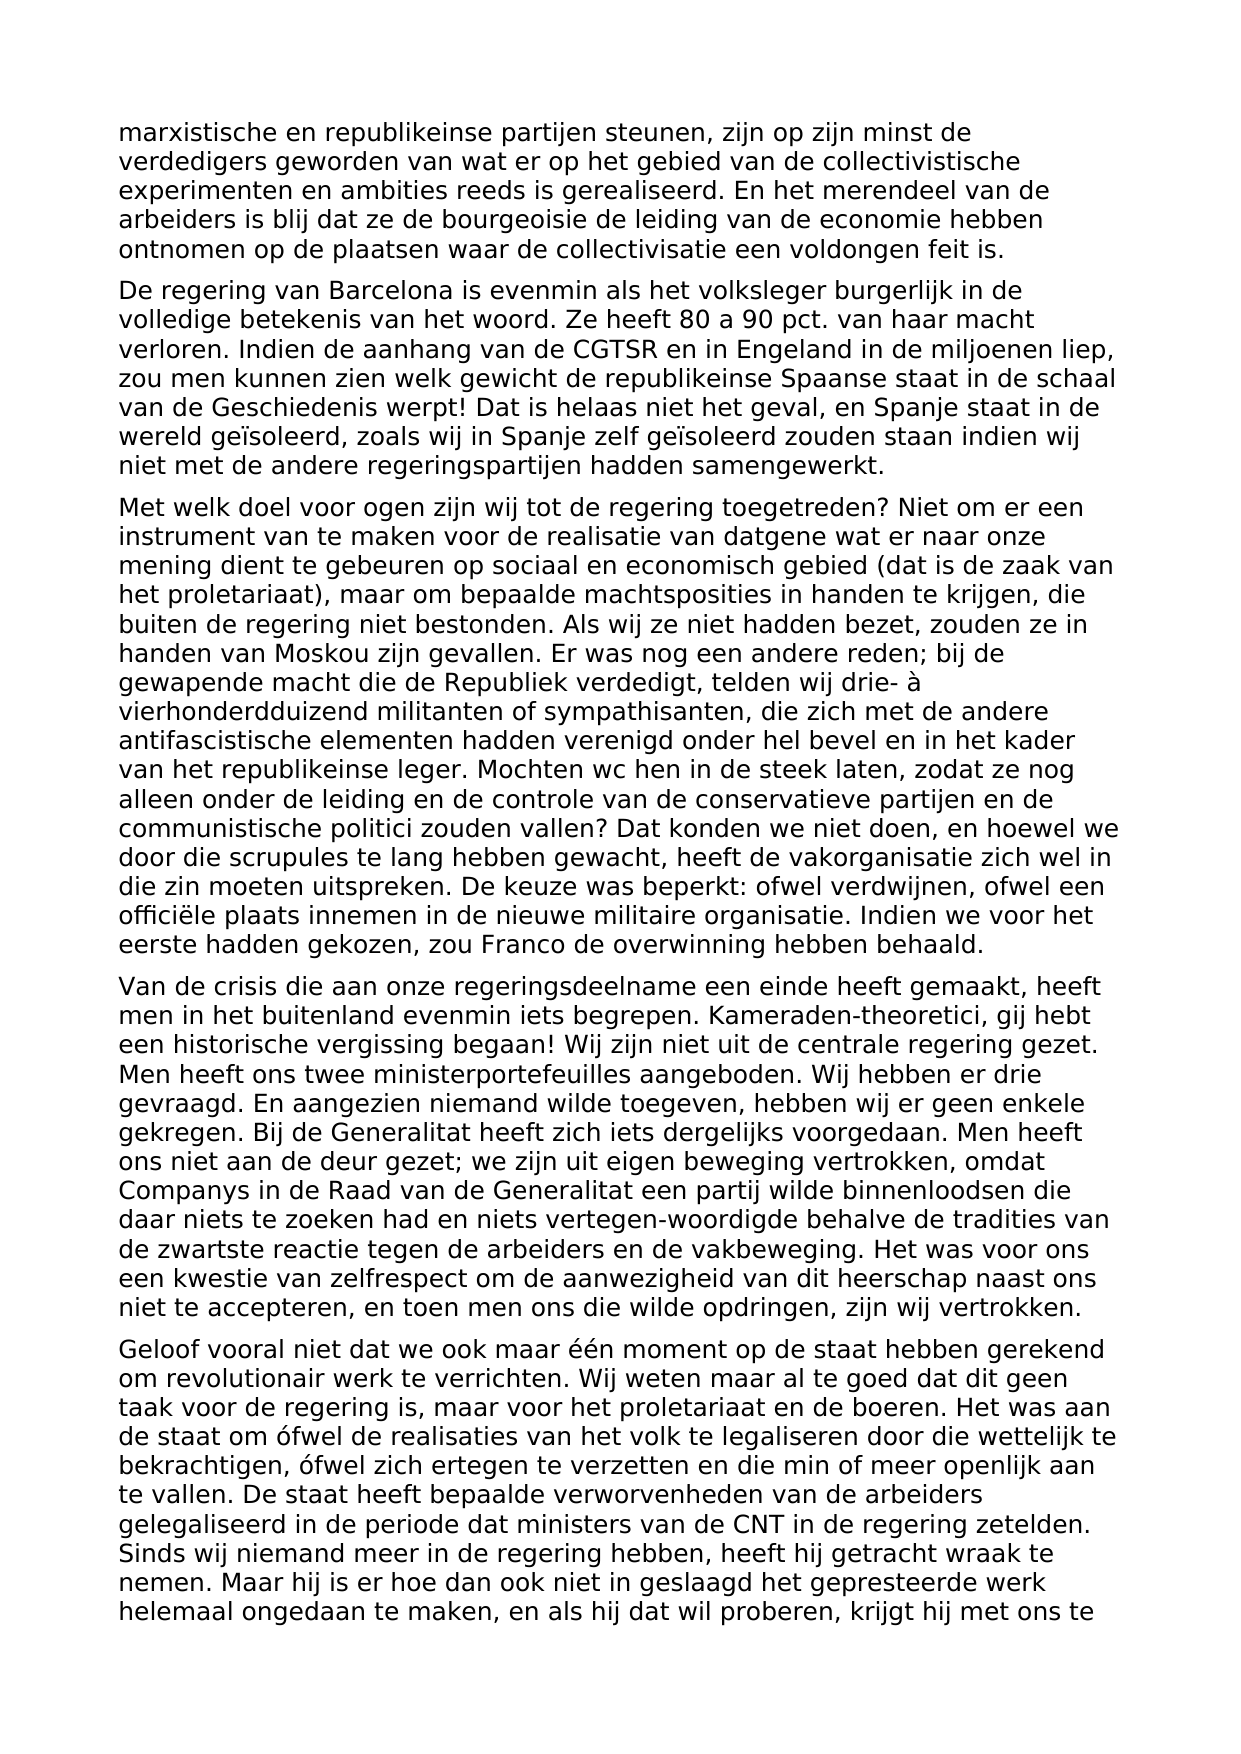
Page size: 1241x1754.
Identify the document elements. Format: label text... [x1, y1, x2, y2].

text marxistische en republikeinse partijen steunen, zijn op zijn minst de verdedigers geworden van wat er op het gebied van de collectivistische experimenten en ambities reeds is gerealiseerd. En het merendeel van de arbeiders is blij dat ze de bourgeoisie de leiding van de economie hebben ontnomen op de plaatsen waar de collectivisatie een voldongen feit is. [118, 118, 1122, 264]
text Met welk doel voor ogen zijn wij tot de regering toegetreden? Niet om er een instrument van te maken voor de realisatie van datgene wat er naar onze mening dient te gebeuren op sociaal en economisch gebied (dat is de zaak van het proletariaat), maar om bepaalde machtsposities in handen te krijgen, die buiten de regering niet bestonden. Als wij ze niet hadden bezet, zouden ze in handen van Moskou zijn gevallen. Er was nog een andere reden; bij de gewapende macht die de Republiek verdedigt, telden wij drie- à vierhonderdduizend militanten of sympathisanten, die zich met de andere antifascistische elementen hadden verenigd onder hel bevel en in het kader van het republikeinse leger. Mochten wc hen in de steek laten, zodat ze nog alleen onder de leiding en de controle van de conservatieve partijen en de communistische politici zouden vallen? Dat konden we niet doen, en hoewel we door die scrupules te lang hebben gewacht, heeft de vakorganisatie zich wel in die zin moeten uitspreken. De keuze was beperkt: ofwel verdwijnen, ofwel een officiële plaats innemen in de nieuwe militaire organisatie. Indien we voor het eerste hadden gekozen, zou Franco de overwinning hebben behaald. [118, 493, 1122, 960]
text Van de crisis die aan onze regeringsdeelname een einde heeft gemaakt, heeft men in het buitenland evenmin iets begrepen. Kameraden-theoretici, gij hebt een historische vergissing begaan! Wij zijn niet uit de centrale regering gezet. Men heeft ons twee ministerportefeuilles aangeboden. Wij hebben er drie gevraagd. En aangezien niemand wilde toegeven, hebben wij er geen enkele gekregen. Bij de Generalitat heeft zich iets dergelijks voorgedaan. Men heeft ons niet aan de deur gezet; we zijn uit eigen beweging vertrokken, omdat Companys in de Raad van de Generalitat een partij wilde binnenloodsen die daar niets te zoeken had en niets vertegen-woordigde behalve de tradities van de zwartste reactie tegen de arbeiders en de vakbeweging. Het was voor ons een kwestie van zelfrespect om de aanwezigheid van dit heerschap naast ons niet te accepteren, en toen men ons die wilde opdringen, zijn wij vertrokken. [118, 972, 1122, 1322]
text De regering van Barcelona is evenmin als het volksleger burgerlijk in de volledige betekenis van het woord. Ze heeft 80 a 90 pct. van haar macht verloren. Indien de aanhang van de CGTSR en in Engeland in de miljoenen liep, zou men kunnen zien welk gewicht de republikeinse Spaanse staat in de schaal van de Geschiedenis werpt! Dat is helaas niet het geval, en Spanje staat in de wereld geïsoleerd, zoals wij in Spanje zelf geïsoleerd zouden staan indien wij niet met de andere regeringspartijen hadden samengewerkt. [118, 276, 1122, 481]
text Geloof vooral niet dat we ook maar één moment op de staat hebben gerekend om revolutionair werk te verrichten. Wij weten maar al te goed dat dit geen taak voor de regering is, maar voor het proletariaat en de boeren. Het was aan de staat om ófwel de realisaties van het volk te legaliseren door die wettelijk te bekrachtigen, ófwel zich ertegen te verzetten en die min of meer openlijk aan te vallen. De staat heeft bepaalde verworvenheden van de arbeiders gelegaliseerd in de periode dat ministers van de CNT in de regering zetelden. Sinds wij niemand meer in de regering hebben, heeft hij getracht wraak te nemen. Maar hij is er hoe dan ook niet in geslaagd het gepresteerde werk helemaal ongedaan te maken, en als hij dat wil proberen, krijgt hij met ons te [118, 1335, 1122, 1626]
